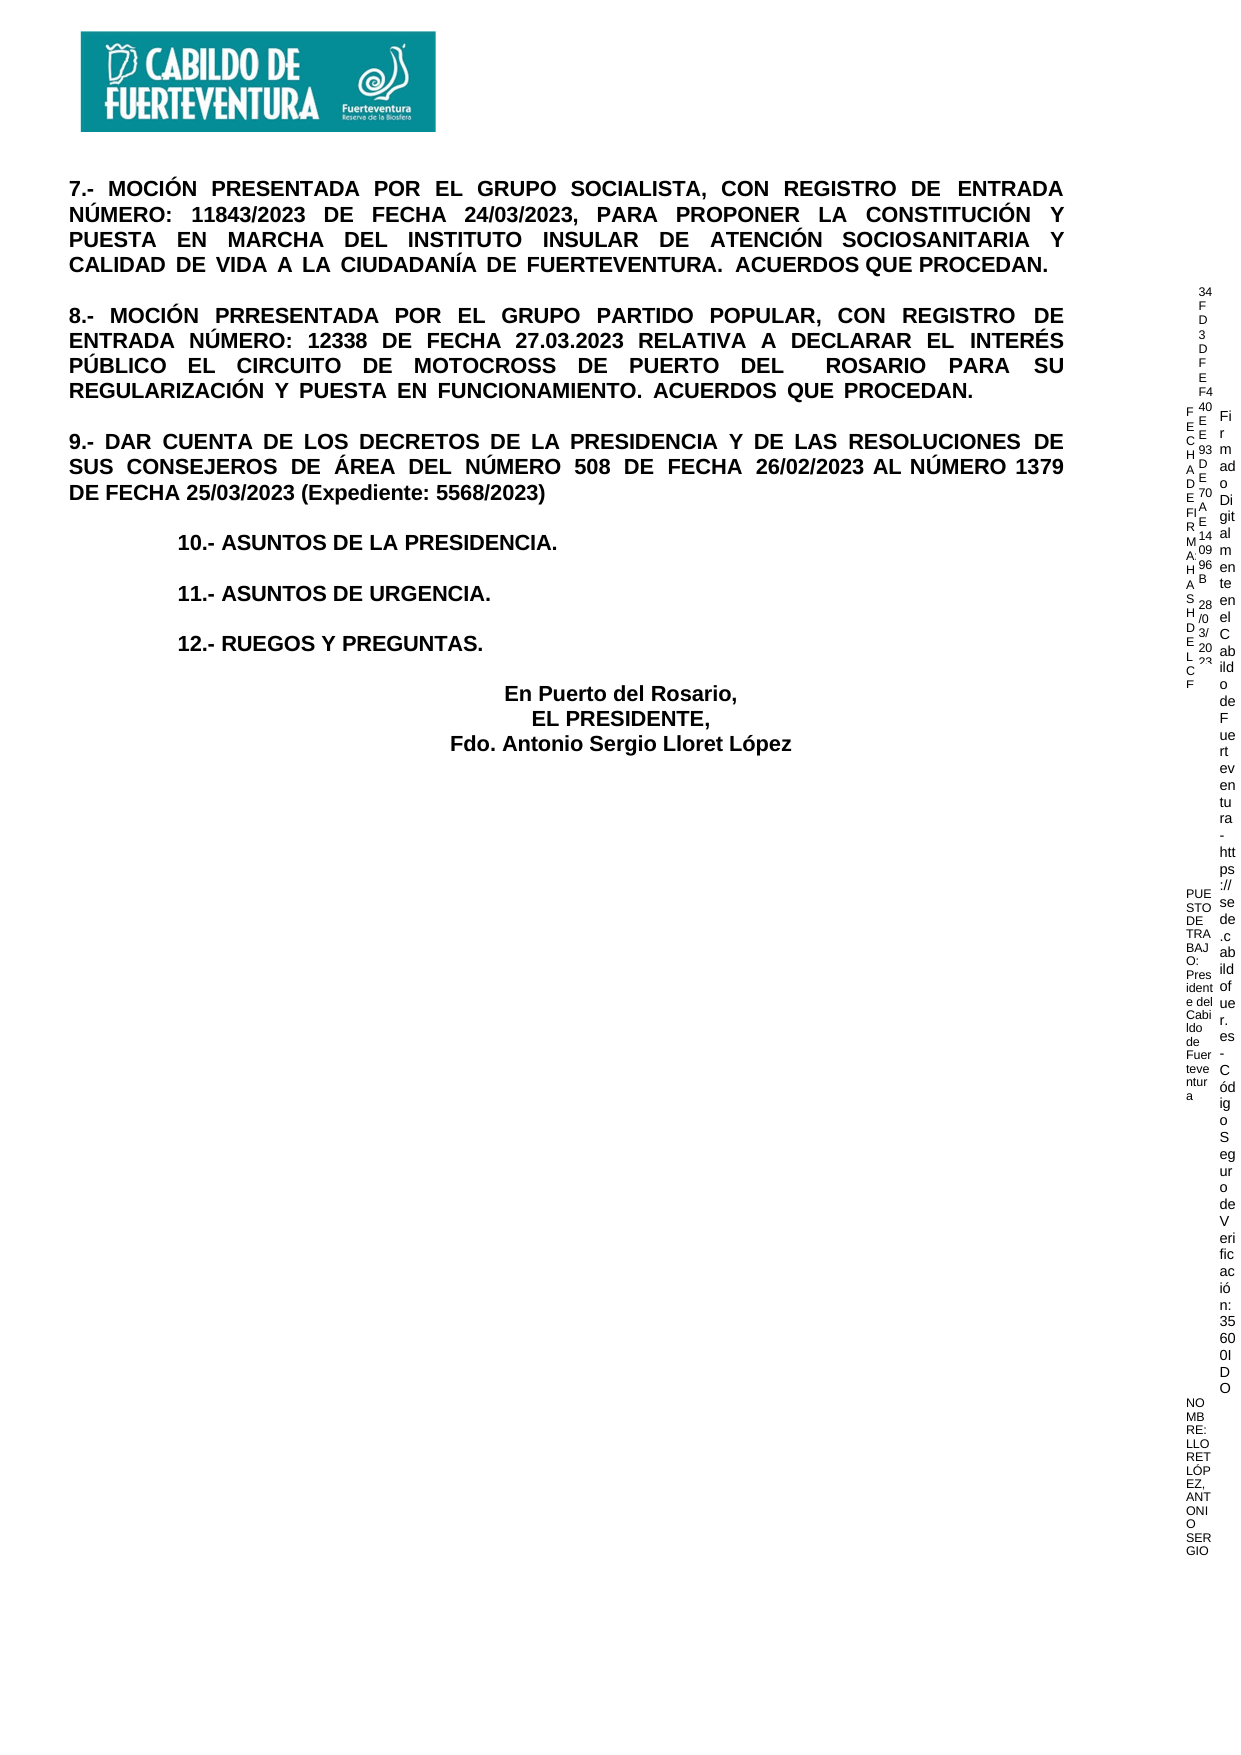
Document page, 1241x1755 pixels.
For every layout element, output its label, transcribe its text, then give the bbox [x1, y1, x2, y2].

text LLORET LÓPEZ,ANTONIO SERGIO [1186, 1437, 1213, 1558]
text PUESTO DE TRABAJO: [1186, 888, 1213, 968]
text En Puerto del Rosario, EL PRESIDENTE, [503, 681, 739, 732]
text 7.- MOCIÓN PRESENTADA POR EL GRUPO SOCIALISTA, CON REGISTRO DE ENTRADA NÚMERO: 11843/2023 DE FECHA 24/03/2023, PARA PROPONER LA CONSTITUCIÓN Y PUESTA EN MARCHA DEL INSTITUTO INSULAR DE ATENCIÓN SOCIOSANITARIA Y CALIDAD DE VIDA A LA CIUDADANÍA DE FUERTEVENTURA. ACUERDOS QUE PROCEDAN. [69, 176, 1064, 277]
text Firmado Digitalmente en el Cabildo de Fuerteventura - https://sede.cabildofuer.es - Código Seguro de Verificación: 35600IDOC2356C05201C7F0244B9 [1219, 407, 1236, 1394]
text FECHA DE FIRMA: HASH DEL CERTIFICADO: [1186, 405, 1200, 688]
text 34FD3DFEF440EE93DE70AE140996B1C6668F08F5 [1198, 284, 1213, 587]
text [1184, 887, 1213, 1116]
text 9.- DAR CUENTA DE LOS DECRETOS DE LA PRESIDENCIA Y DE LAS RESOLUCIONES DE SUS CONSEJEROS DE ÁREA DEL NÚMERO 508 DE FECHA 26/02/2023 AL NÚMERO 1379 DE FECHA 25/03/2023 (Expediente: 5568/2023) [69, 429, 1064, 505]
text [1184, 1396, 1213, 1606]
text 28/03/2023 [1198, 597, 1213, 663]
text 12.- RUEGOS Y PREGUNTAS. [177, 631, 1184, 656]
text 10.- ASUNTOS DE LA PRESIDENCIA. [177, 530, 1184, 555]
text Presidente del Cabildo de Fuerteventura [1186, 968, 1213, 1103]
text Fdo. Antonio Sergio Lloret López [448, 732, 794, 757]
text 8.- MOCIÓN PRRESENTADA POR EL GRUPO PARTIDO POPULAR, CON REGISTRO DE ENTRADA NÚMERO: 12338 DE FECHA 27.03.2023 RELATIVA A DECLARAR EL INTERÉS PÚBLICO EL CIRCUITO DE MOTOCROSS DE PUERTO DEL ROSARIO PARA SU REGULARIZACIÓN Y PUESTA EN FUNCIONAMIENTO. ACUERDOS QUE PROCEDAN. [69, 302, 1064, 404]
text 11.- ASUNTOS DE URGENCIA. [177, 580, 1184, 606]
text NOMBRE: [1186, 1397, 1213, 1437]
